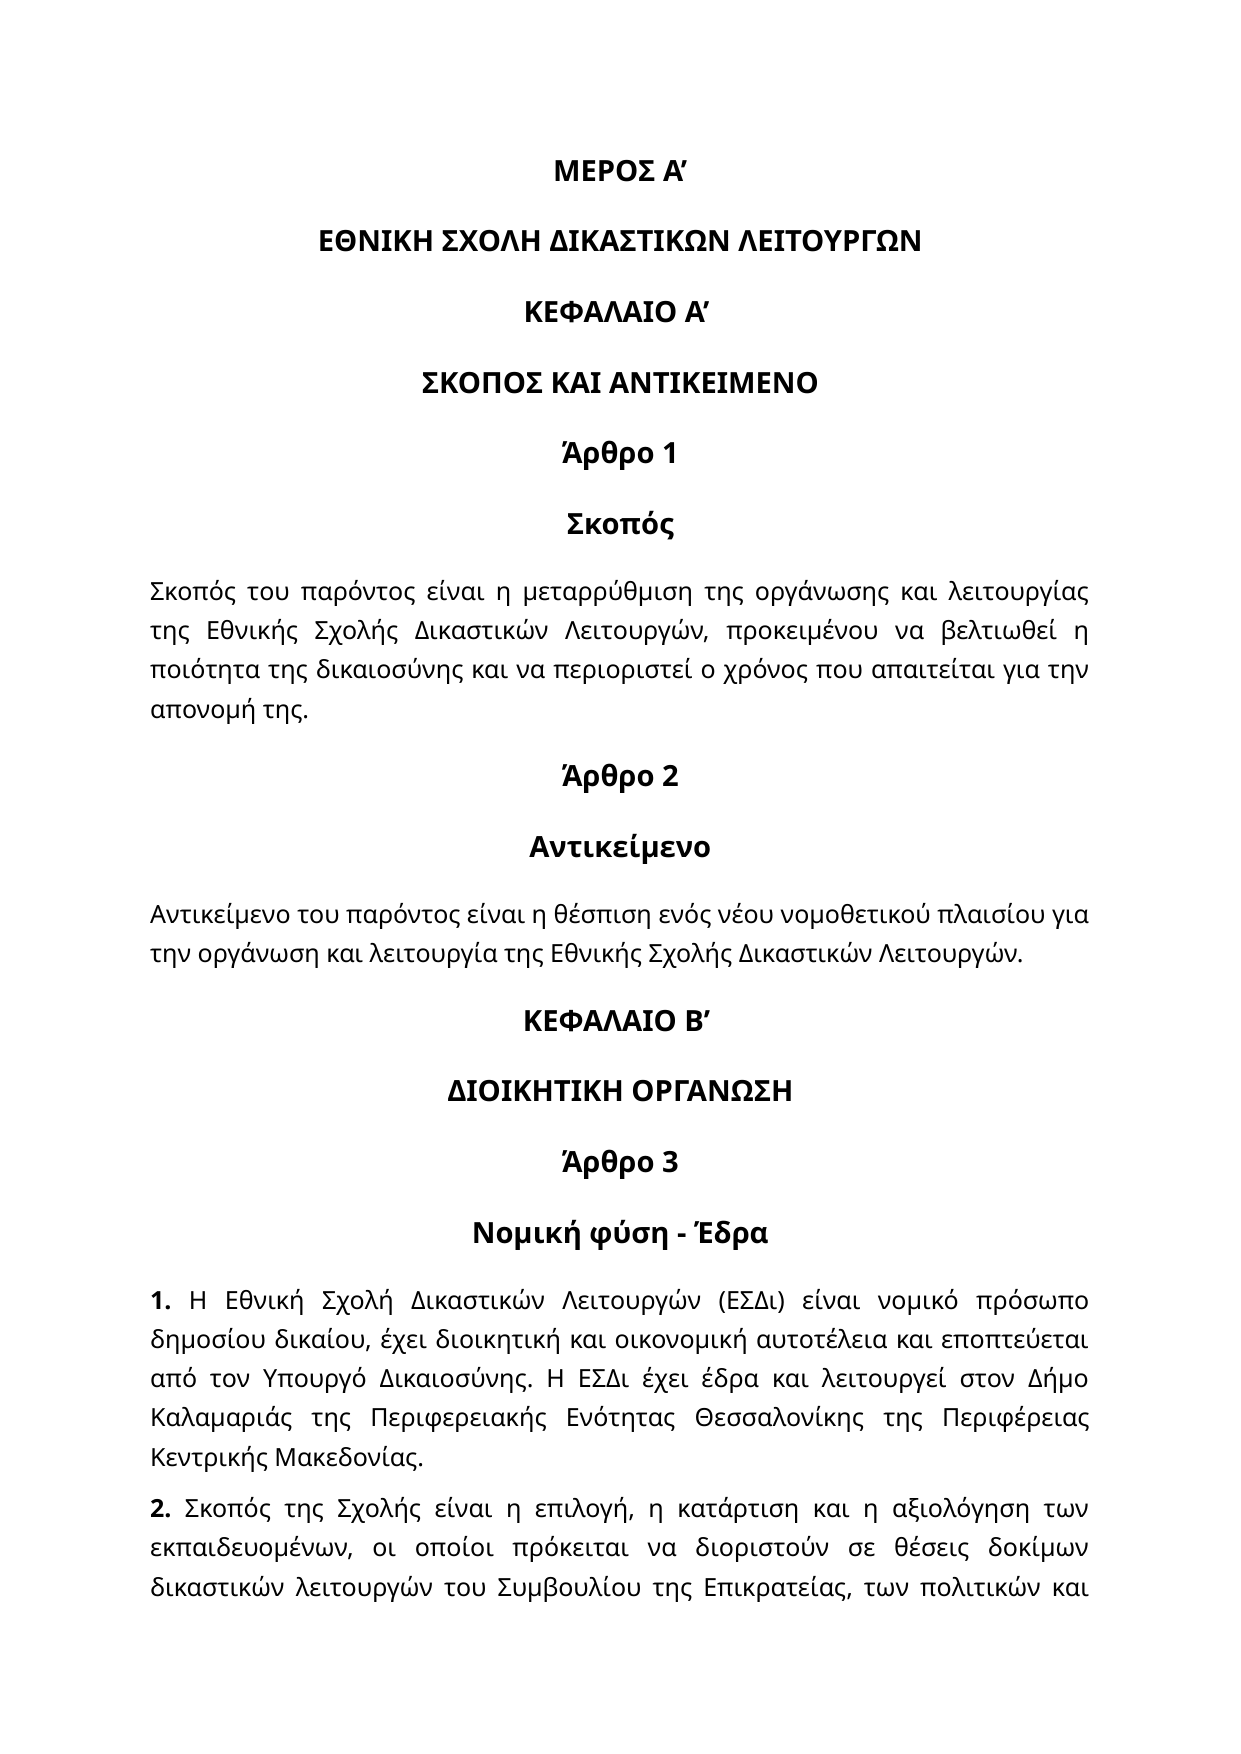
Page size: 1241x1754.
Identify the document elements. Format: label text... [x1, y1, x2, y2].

subtitle ΜΕΡΟΣ Α’ [150, 150, 1090, 190]
text Αντικείμενο του παρόντος είναι η θέσπιση ενός νέου νομοθετικού πλαισίου για την οργάνωση και λειτουργία της Εθνικής Σχολής Δικαστικών Λειτουργών. [150, 897, 1090, 970]
subtitle ΣΚΟΠΟΣ ΚΑΙ ΑΝΤΙΚΕΙΜΕΝΟ [150, 362, 1090, 402]
text 2. Σκοπός της Σχολής είναι η επιλογή, η κατάρτιση και η αξιολόγηση των εκπαιδευομένων, οι οποίοι πρόκειται να διοριστούν σε θέσεις δοκίμων δικαστικών λειτουργών του Συμβουλίου της Επικρατείας, των πολιτικών και [150, 1491, 1090, 1603]
subtitle ΚΕΦΑΛΑΙΟ Α’ [150, 291, 1090, 331]
subtitle ΕΘΝΙΚΗ ΣΧΟΛΗ ΔΙΚΑΣΤΙΚΩΝ ΛΕΙΤΟΥΡΓΩΝ [150, 221, 1090, 260]
subtitle ΔΙΟΙΚΗΤΙΚΗ ΟΡΓΑΝΩΣΗ [150, 1071, 1090, 1110]
subtitle Άρθρο 1 [150, 432, 1090, 472]
text Σκοπός του παρόντος είναι η μεταρρύθμιση της οργάνωσης και λειτουργίας της Εθνικής Σχολής Δικαστικών Λειτουργών, προκειμένου να βελτιωθεί η ποιότητα της δικαιοσύνης και να περιοριστεί ο χρόνος που απαιτείται για την απονομή της. [150, 574, 1090, 725]
subtitle Άρθρο 2 [150, 755, 1090, 795]
subtitle ΚΕΦΑΛΑΙΟ Β’ [150, 1000, 1090, 1040]
subtitle Σκοπός [150, 503, 1090, 543]
subtitle Νομική φύση - Έδρα [150, 1212, 1090, 1252]
subtitle Άρθρο 3 [150, 1141, 1090, 1181]
subtitle Αντικείμενο [150, 826, 1090, 866]
text 1. Η Εθνική Σχολή Δικαστικών Λειτουργών (ΕΣΔι) είναι νομικό πρόσωπο δημοσίου δικαίου, έχει διοικητική και οικονομική αυτοτέλεια και εποπτεύεται από τον Υπουργό Δικαιοσύνης. Η ΕΣΔι έχει έδρα και λειτουργεί στον Δήμο Καλαμαριάς της Περιφερειακής Ενότητας Θεσσαλονίκης της Περιφέρειας Κεντρικής Μακεδονίας. [150, 1282, 1090, 1473]
